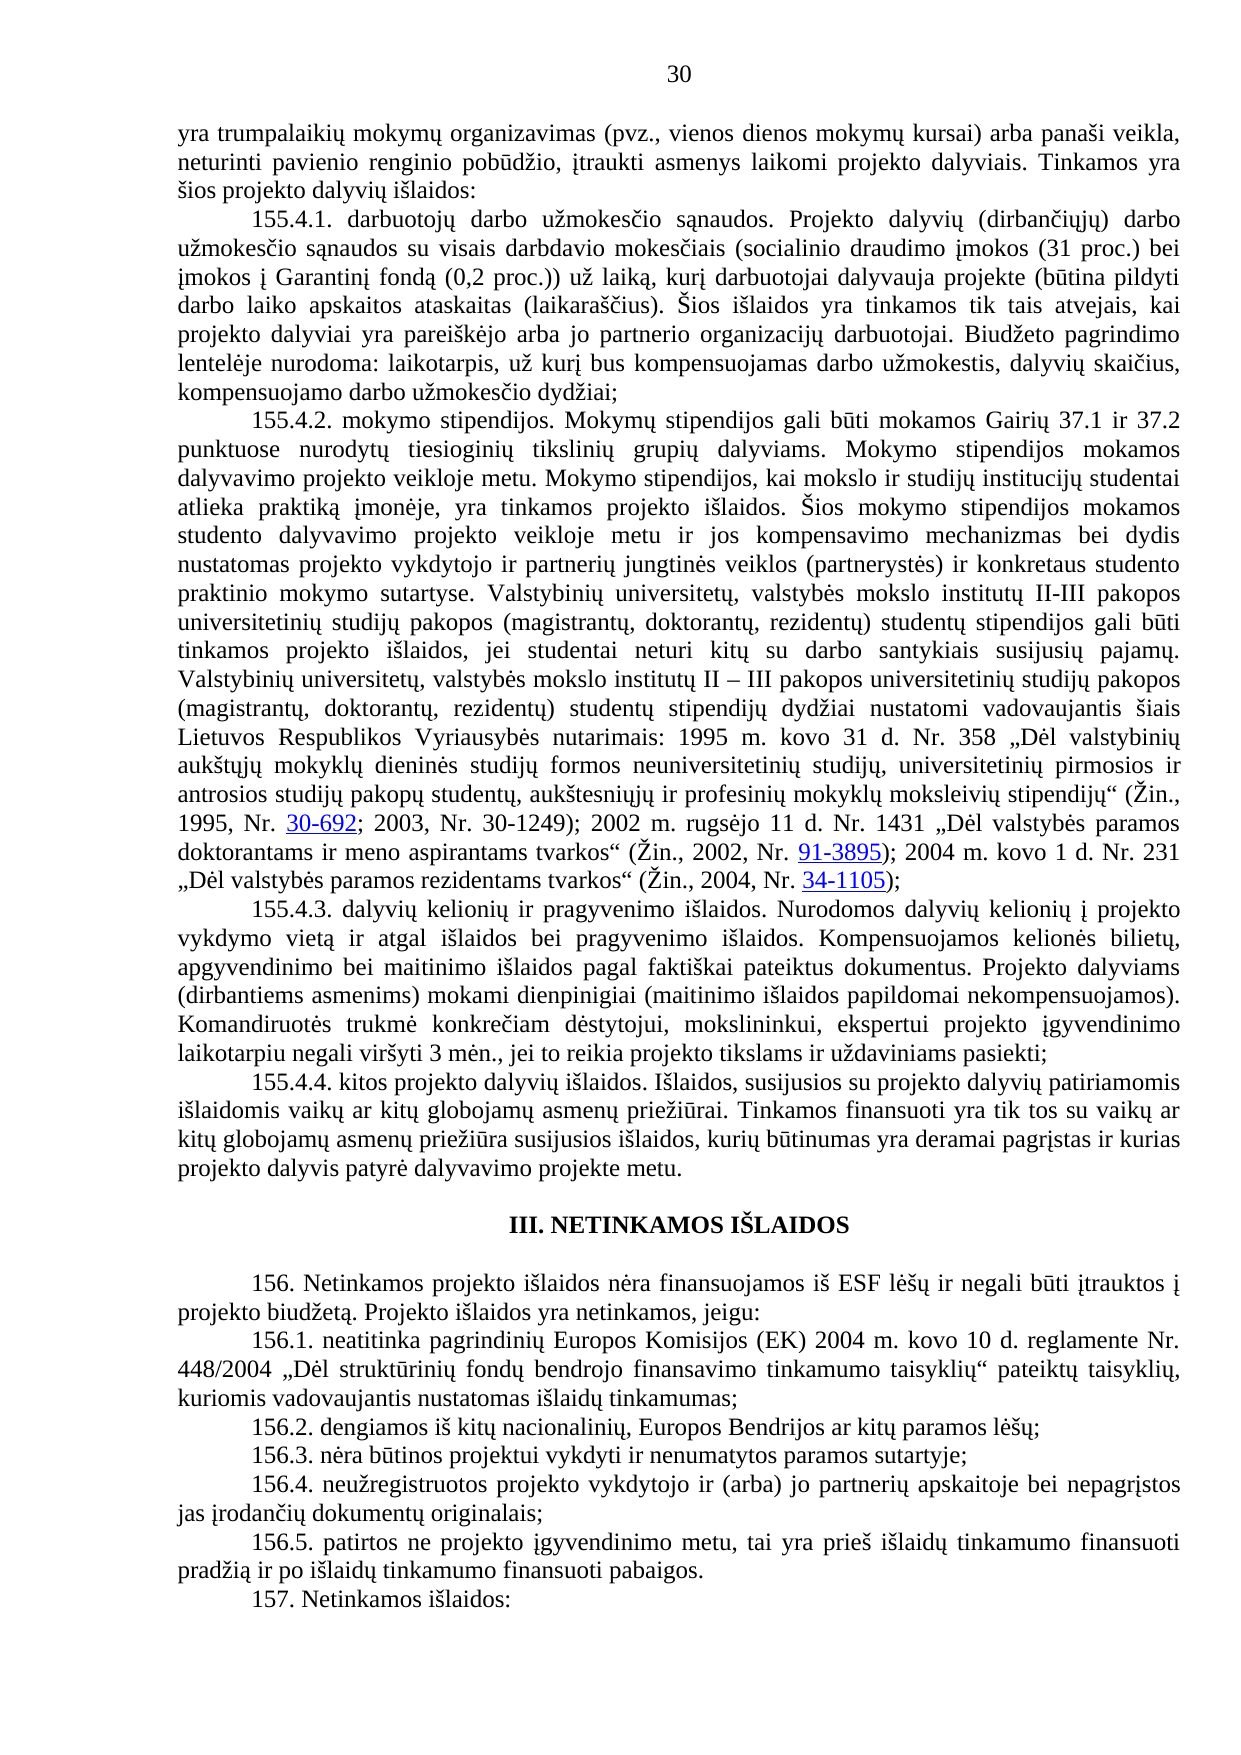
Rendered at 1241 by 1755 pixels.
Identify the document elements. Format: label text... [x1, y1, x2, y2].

text 156.5. patirtos ne projekto įgyvendinimo metu, tai yra prieš išlaidų tinkamumo finansuoti pradžią ir po išlaidų tinkamumo finansuoti pabaigos. [177, 1527, 1181, 1584]
text 155.4.1. darbuotojų darbo užmokesčio sąnaudos. Projekto dalyvių (dirbančiųjų) darbo užmokesčio sąnaudos su visais darbdavio mokesčiais (socialinio draudimo įmokos (31 proc.) bei įmokos į Garantinį fondą (0,2 proc.)) už laiką, kurį darbuotojai dalyvauja projekte (būtina pildyti darbo laiko apskaitos ataskaitas (laikaraščius). Šios išlaidos yra tinkamos tik tais atvejais, kai projekto dalyviai yra pareiškėjo arba jo partnerio organizacijų darbuotojai. Biudžeto pagrindimo lentelėje nurodoma: laikotarpis, už kurį bus kompensuojamas darbo užmokestis, dalyvių skaičius, kompensuojamo darbo užmokesčio dydžiai; [177, 204, 1181, 406]
text 155.4.2. mokymo stipendijos. Mokymų stipendijos gali būti mokamos Gairių 37.1 ir 37.2 punktuose nurodytų tiesioginių tikslinių grupių dalyviams. Mokymo stipendijos mokamos dalyvavimo projekto veikloje metu. Mokymo stipendijos, kai mokslo ir studijų institucijų studentai atlieka praktiką įmonėje, yra tinkamos projekto išlaidos. Šios mokymo stipendijos mokamos studento dalyvavimo projekto veikloje metu ir jos kompensavimo mechanizmas bei dydis nustatomas projekto vykdytojo ir partnerių jungtinės veiklos (partnerystės) ir konkretaus studento praktinio mokymo sutartyse. Valstybinių universitetų, valstybės mokslo institutų II-III pakopos universitetinių studijų pakopos (magistrantų, doktorantų, rezidentų) studentų stipendijos gali būti tinkamos projekto išlaidos, jei studentai neturi kitų su darbo santykiais susijusių pajamų. Valstybinių universitetų, valstybės mokslo institutų II – III pakopos universitetinių studijų pakopos (magistrantų, doktorantų, rezidentų) studentų stipendijų dydžiai nustatomi vadovaujantis šiais Lietuvos Respublikos Vyriausybės nutarimais: 1995 m. kovo 31 d. Nr. 358 „Dėl valstybinių aukštųjų mokyklų dieninės studijų formos neuniversitetinių studijų, universitetinių pirmosios ir antrosios studijų pakopų studentų, aukštesniųjų ir profesinių mokyklų moksleivių stipendijų“ (Žin., 1995, Nr. 30-692; 2003, Nr. 30-1249); 2002 m. rugsėjo 11 d. Nr. 1431 „Dėl valstybės paramos doktorantams ir meno aspirantams tvarkos“ (Žin., 2002, Nr. 91-3895); 2004 m. kovo 1 d. Nr. 231 „Dėl valstybės paramos rezidentams tvarkos“ (Žin., 2004, Nr. 34-1105); [177, 406, 1181, 894]
text 156.1. neatitinka pagrindinių Europos Komisijos (EK) 2004 m. kovo 10 d. reglamente Nr. 448/2004 „Dėl struktūrinių fondų bendrojo finansavimo tinkamumo taisyklių“ pateiktų taisyklių, kuriomis vadovaujantis nustatomas išlaidų tinkamumas; [177, 1326, 1181, 1412]
text III. NETINKAMOS IŠLAIDOS [177, 1211, 1181, 1239]
text 156.4. neužregistruotos projekto vykdytojo ir (arba) jo partnerių apskaitoje bei nepagrįstos jas įrodančių dokumentų originalais; [177, 1469, 1181, 1527]
text 157. Netinkamos išlaidos: [177, 1584, 1181, 1613]
text 156. Netinkamos projekto išlaidos nėra finansuojamos iš ESF lėšų ir negali būti įtrauktos į projekto biudžetą. Projekto išlaidos yra netinkamos, jeigu: [177, 1268, 1181, 1326]
text 156.3. nėra būtinos projektui vykdyti ir nenumatytos paramos sutartyje; [177, 1441, 1181, 1469]
text 155.4.4. kitos projekto dalyvių išlaidos. Išlaidos, susijusios su projekto dalyvių patiriamomis išlaidomis vaikų ar kitų globojamų asmenų priežiūrai. Tinkamos finansuoti yra tik tos su vaikų ar kitų globojamų asmenų priežiūra susijusios išlaidos, kurių būtinumas yra deramai pagrįstas ir kurias projekto dalyvis patyrė dalyvavimo projekte metu. [177, 1067, 1181, 1182]
text 155.4.3. dalyvių kelionių ir pragyvenimo išlaidos. Nurodomos dalyvių kelionių į projekto vykdymo vietą ir atgal išlaidos bei pragyvenimo išlaidos. Kompensuojamos kelionės bilietų, apgyvendinimo bei maitinimo išlaidos pagal faktiškai pateiktus dokumentus. Projekto dalyviams (dirbantiems asmenims) mokami dienpinigiai (maitinimo išlaidos papildomai nekompensuojamos). Komandiruotės trukmė konkrečiam dėstytojui, mokslininkui, ekspertui projekto įgyvendinimo laikotarpiu negali viršyti 3 mėn., jei to reikia projekto tikslams ir uždaviniams pasiekti; [177, 894, 1181, 1067]
text 156.2. dengiamos iš kitų nacionalinių, Europos Bendrijos ar kitų paramos lėšų; [177, 1412, 1181, 1441]
text yra trumpalaikių mokymų organizavimas (pvz., vienos dienos mokymų kursai) arba panaši veikla, neturinti pavienio renginio pobūdžio, įtraukti asmenys laikomi projekto dalyviais. Tinkamos yra šios projekto dalyvių išlaidos: [177, 118, 1181, 204]
